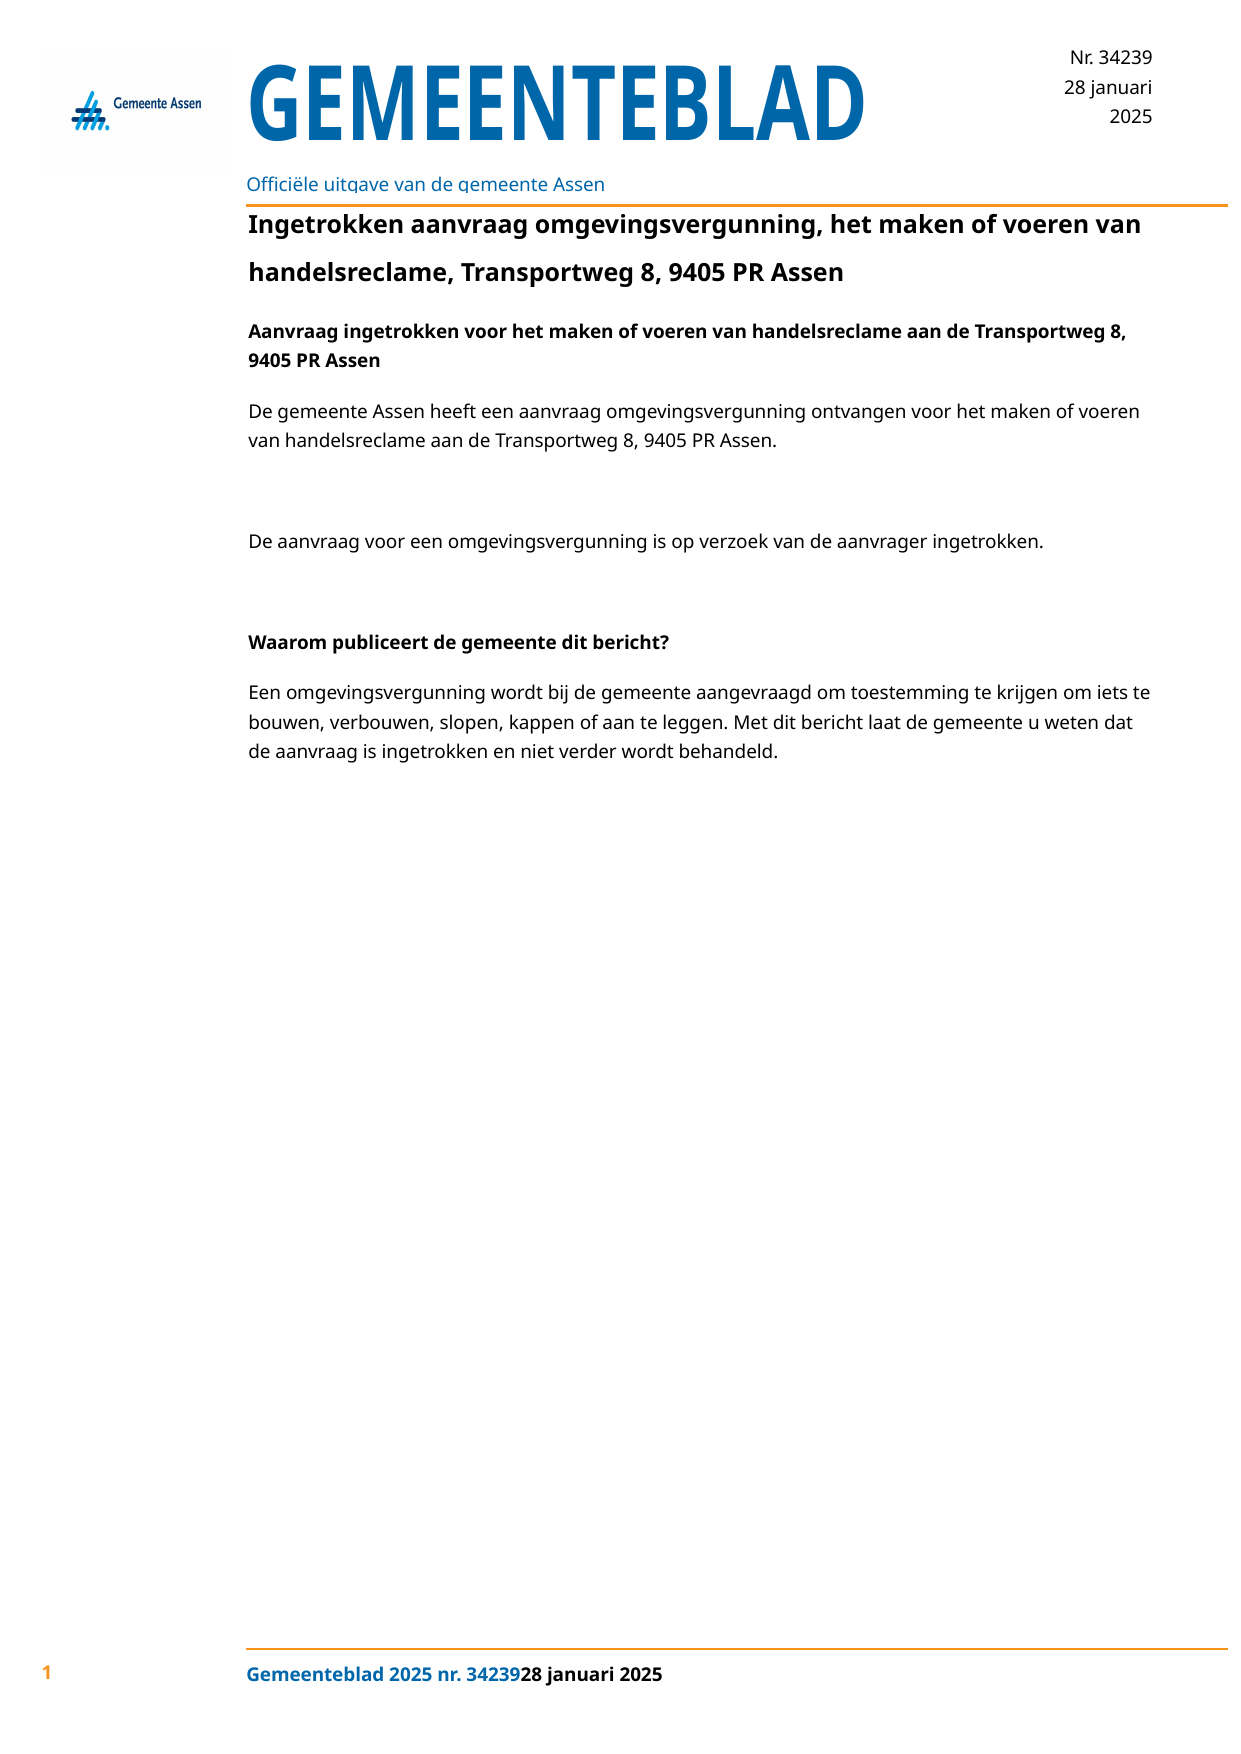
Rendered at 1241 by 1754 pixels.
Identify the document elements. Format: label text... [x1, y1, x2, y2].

text De aanvraag voor een omgevingsvergunning is op verzoek van de aanvrager ingetrokken. [248, 528, 1152, 554]
text Aanvraag ingetrokken voor het maken of voeren van handelsreclame aan de Transportweg 8, 9405 PR Assen [248, 318, 1152, 373]
text Een omgevingsvergunning wordt bij de gemeente aangevraagd om toestemming te krijgen om iets te bouwen, verbouwen, slopen, kappen of aan te leggen. Met dit bericht laat de gemeente u weten dat de aanvraag is ingetrokken en niet verder wordt behandeld. [248, 679, 1152, 764]
text Ingetrokken aanvraag omgevingsvergunning, het maken of voeren van handelsreclame, Transportweg 8, 9405 PR Assen [248, 207, 1152, 288]
text De gemeente Assen heeft een aanvraag omgevingsvergunning ontvangen voor het maken of voeren van handelsreclame aan de Transportweg 8, 9405 PR Assen. [248, 398, 1152, 453]
text Waarom publiceert de gemeente dit bericht? [248, 629, 1152, 655]
picture [41, 47, 231, 172]
